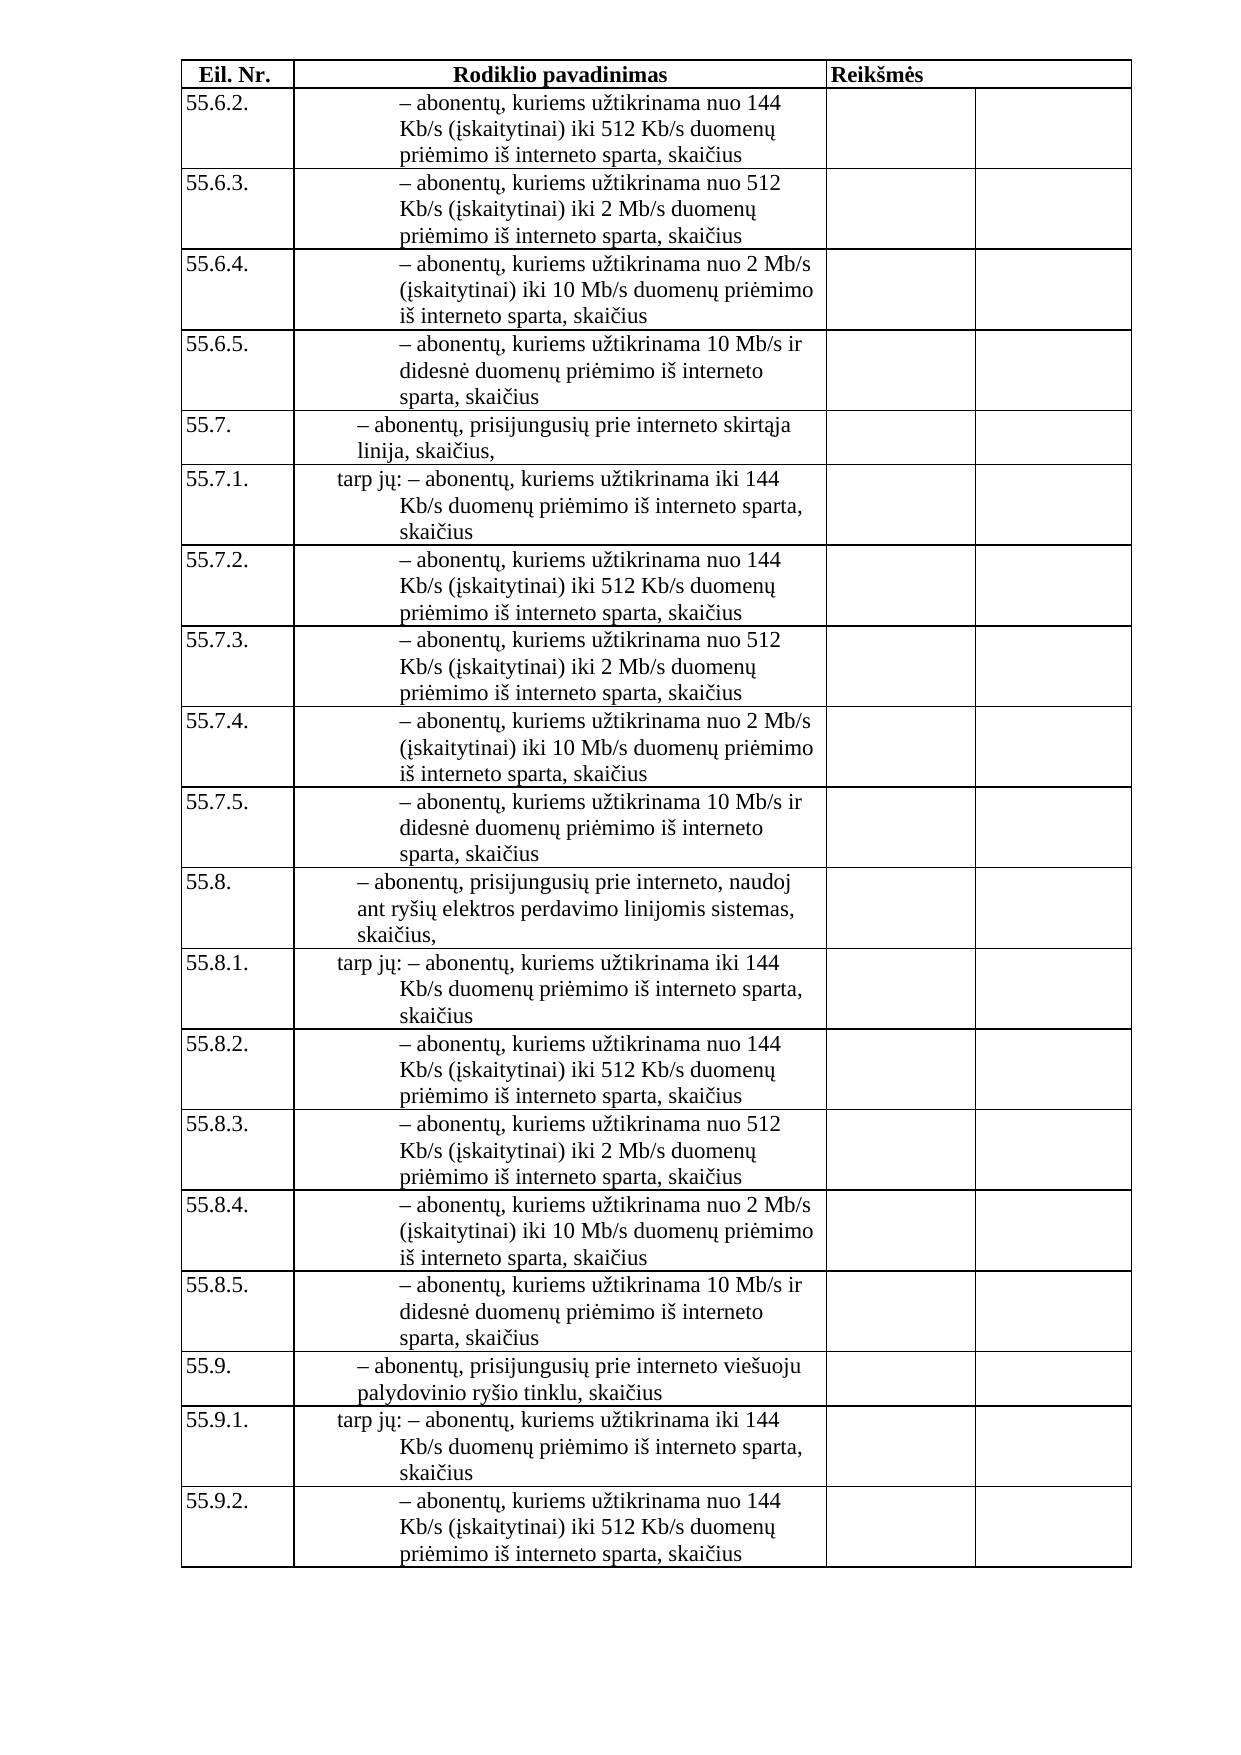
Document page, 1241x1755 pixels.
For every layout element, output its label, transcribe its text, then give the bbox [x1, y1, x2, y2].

table_cell 55.6.4. [182, 250, 293, 329]
table_header Reikšmės [827, 61, 1131, 87]
table_cell tarp jų: – abonentų, kuriems užtikrinama iki 144 Kb/s duomenų priėmimo iš interneto sparta, skaičius [295, 465, 826, 544]
table_cell [827, 1110, 975, 1189]
table_cell 55.8. [182, 868, 293, 947]
table_cell [976, 1191, 1131, 1270]
table_cell [827, 1352, 975, 1405]
table_cell – abonentų, kuriems užtikrinama nuo 2 Mb/s (įskaitytinai) iki 10 Mb/s duomenų priėmimo iš interneto sparta, skaičius [295, 1191, 826, 1270]
table_cell tarp jų: – abonentų, kuriems užtikrinama iki 144 Kb/s duomenų priėmimo iš interneto sparta, skaičius [295, 949, 826, 1028]
table_cell [827, 89, 975, 168]
table_cell [976, 1272, 1131, 1351]
table_cell [976, 1352, 1131, 1405]
table_cell [976, 1407, 1131, 1486]
table_cell – abonentų, prisijungusių prie interneto viešuoju palydovinio ryšio tinklu, skaičius [295, 1352, 826, 1405]
table_cell – abonentų, kuriems užtikrinama nuo 144 Kb/s (įskaitytinai) iki 512 Kb/s duomenų priėmimo iš interneto sparta, skaičius [295, 1030, 826, 1109]
table_cell 55.8.3. [182, 1110, 293, 1189]
table_cell [827, 1272, 975, 1351]
table_cell [827, 1030, 975, 1109]
table_cell 55.6.3. [182, 169, 293, 248]
table_cell 55.7.2. [182, 546, 293, 625]
table_cell 55.9. [182, 1352, 293, 1405]
table_cell 55.8.5. [182, 1272, 293, 1351]
table_cell [976, 868, 1131, 947]
table_cell [827, 331, 975, 409]
table_cell 55.9.2. [182, 1487, 293, 1566]
table_cell [827, 411, 975, 464]
table_cell – abonentų, kuriems užtikrinama nuo 512 Kb/s (įskaitytinai) iki 2 Mb/s duomenų priėmimo iš interneto sparta, skaičius [295, 1110, 826, 1189]
table_cell [976, 949, 1131, 1028]
table_cell – abonentų, kuriems užtikrinama nuo 2 Mb/s (įskaitytinai) iki 10 Mb/s duomenų priėmimo iš interneto sparta, skaičius [295, 707, 826, 786]
table_cell [976, 788, 1131, 867]
table_cell [827, 627, 975, 706]
table_cell [976, 627, 1131, 706]
table_cell 55.7. [182, 411, 293, 464]
table_cell – abonentų, kuriems užtikrinama 10 Mb/s ir didesnė duomenų priėmimo iš interneto sparta, skaičius [295, 788, 826, 867]
table_header Eil. Nr. [182, 61, 293, 87]
table_cell [827, 250, 975, 329]
table_cell – abonentų, kuriems užtikrinama nuo 144 Kb/s (įskaitytinai) iki 512 Kb/s duomenų priėmimo iš interneto sparta, skaičius [295, 89, 826, 168]
table_cell 55.9.1. [182, 1407, 293, 1486]
table_cell – abonentų, kuriems užtikrinama nuo 144 Kb/s (įskaitytinai) iki 512 Kb/s duomenų priėmimo iš interneto sparta, skaičius [295, 546, 826, 625]
table_cell [827, 546, 975, 625]
table_cell [976, 546, 1131, 625]
table_cell [827, 949, 975, 1028]
table_cell [827, 788, 975, 867]
table_cell [827, 169, 975, 248]
table_cell 55.7.4. [182, 707, 293, 786]
table_cell [976, 89, 1131, 168]
table_header Rodiklio pavadinimas [295, 61, 826, 87]
table_cell 55.6.2. [182, 89, 293, 168]
table_cell 55.7.1. [182, 465, 293, 544]
table_cell 55.7.3. [182, 627, 293, 706]
table_cell [976, 331, 1131, 409]
table_cell [976, 169, 1131, 248]
table_cell [976, 465, 1131, 544]
table_cell [976, 411, 1131, 464]
table_cell 55.7.5. [182, 788, 293, 867]
table_cell – abonentų, kuriems užtikrinama nuo 512 Kb/s (įskaitytinai) iki 2 Mb/s duomenų priėmimo iš interneto sparta, skaičius [295, 169, 826, 248]
table_cell – abonentų, kuriems užtikrinama nuo 2 Mb/s (įskaitytinai) iki 10 Mb/s duomenų priėmimo iš interneto sparta, skaičius [295, 250, 826, 329]
table_cell [827, 465, 975, 544]
table_cell – abonentų, prisijungusių prie interneto, naudoj ant ryšių elektros perdavimo linijomis sistemas, skaičius, [295, 868, 826, 947]
table_cell 55.8.1. [182, 949, 293, 1028]
table_cell 55.8.4. [182, 1191, 293, 1270]
table_cell [976, 1487, 1131, 1566]
table_cell [827, 1191, 975, 1270]
table_cell 55.8.2. [182, 1030, 293, 1109]
table_cell – abonentų, kuriems užtikrinama 10 Mb/s ir didesnė duomenų priėmimo iš interneto sparta, skaičius [295, 331, 826, 409]
table_cell – abonentų, kuriems užtikrinama 10 Mb/s ir didesnė duomenų priėmimo iš interneto sparta, skaičius [295, 1272, 826, 1351]
table_cell [827, 868, 975, 947]
table_cell – abonentų, prisijungusių prie interneto skirtąja linija, skaičius, [295, 411, 826, 464]
table_cell [976, 707, 1131, 786]
table_cell tarp jų: – abonentų, kuriems užtikrinama iki 144 Kb/s duomenų priėmimo iš interneto sparta, skaičius [295, 1407, 826, 1486]
table_cell [827, 1487, 975, 1566]
table_cell – abonentų, kuriems užtikrinama nuo 144 Kb/s (įskaitytinai) iki 512 Kb/s duomenų priėmimo iš interneto sparta, skaičius [295, 1487, 826, 1566]
table_cell – abonentų, kuriems užtikrinama nuo 512 Kb/s (įskaitytinai) iki 2 Mb/s duomenų priėmimo iš interneto sparta, skaičius [295, 627, 826, 706]
table_cell [827, 1407, 975, 1486]
table_cell [976, 1110, 1131, 1189]
table_cell [976, 250, 1131, 329]
table_cell [827, 707, 975, 786]
table_cell [976, 1030, 1131, 1109]
table_cell 55.6.5. [182, 331, 293, 409]
